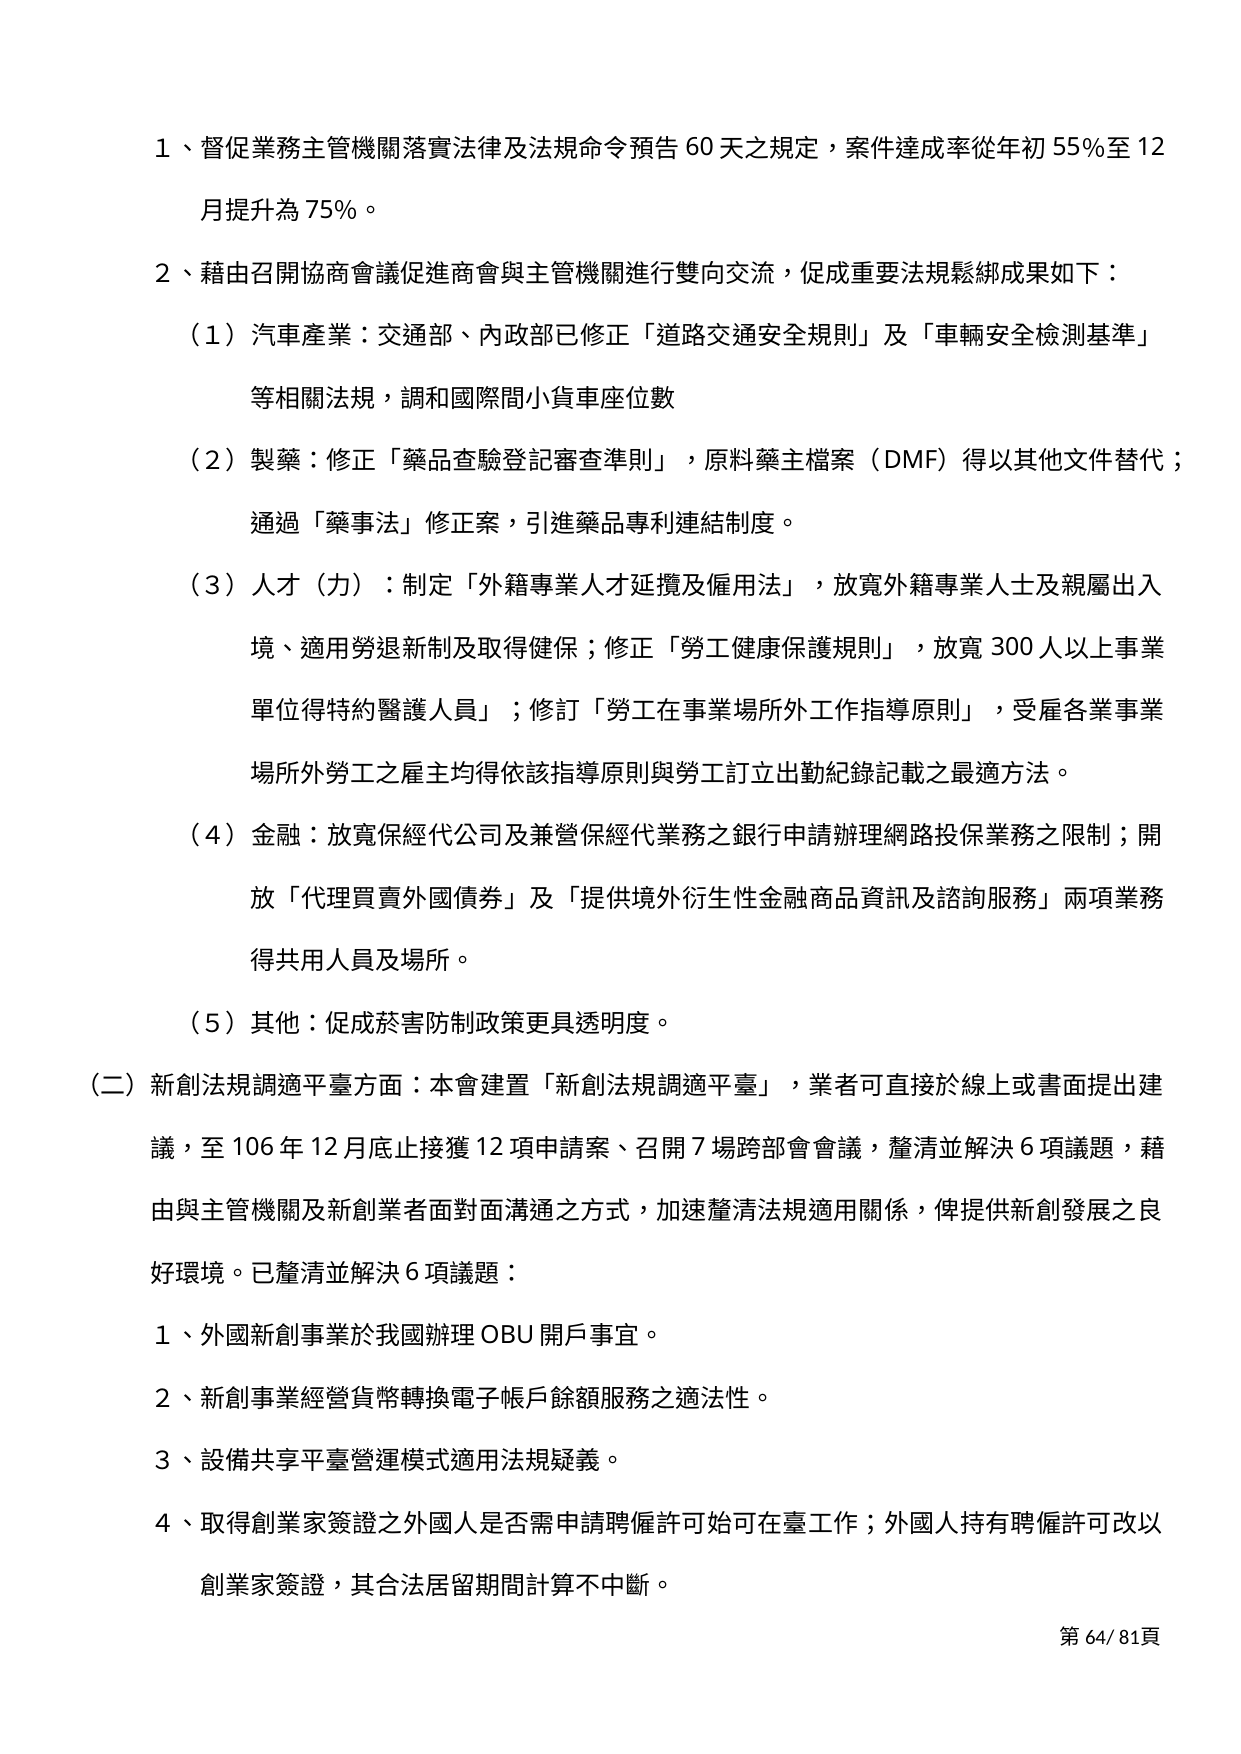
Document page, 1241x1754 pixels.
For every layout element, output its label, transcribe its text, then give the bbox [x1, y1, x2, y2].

text （１）汽車產業：交通部、內政部已修正「道路交通安全規則」及「車輛安全檢測基準」等相關法規，調和國際間小貨車座位數 [175, 292, 1165, 417]
text （二）新創法規調適平臺方面：本會建置「新創法規調適平臺」，業者可直接於線上或書面提出建議，至106年12月底止接獲12項申請案、召開7場跨部會會議，釐清並解決6項議題，藉由與主管機關及新創業者面對面溝通之方式，加速釐清法規適用關係，俾提供新創發展之良好環境。已釐清並解決6項議題： [75, 1042, 1165, 1292]
text ３、設備共享平臺營運模式適用法規疑義。 [150, 1417, 1165, 1479]
text （２）製藥：修正「藥品查驗登記審查準則」，原料藥主檔案（DMF）得以其他文件替代；通過「藥事法」修正案，引進藥品專利連結制度。 [175, 417, 1165, 542]
text １、外國新創事業於我國辦理OBU開戶事宜。 [150, 1292, 1165, 1354]
text （３）人才（力）：制定「外籍專業人才延攬及僱用法」，放寬外籍專業人士及親屬出入境、適用勞退新制及取得健保；修正「勞工健康保護規則」，放寬300人以上事業單位得特約醫護人員」；修訂「勞工在事業場所外工作指導原則」，受雇各業事業場所外勞工之雇主均得依該指導原則與勞工訂立出勤紀錄記載之最適方法。 [175, 542, 1165, 792]
text （５）其他：促成菸害防制政策更具透明度。 [175, 979, 1165, 1042]
text ２、新創事業經營貨幣轉換電子帳戶餘額服務之適法性。 [150, 1354, 1165, 1417]
text （４）金融：放寬保經代公司及兼營保經代業務之銀行申請辦理網路投保業務之限制；開放「代理買賣外國債券」及「提供境外衍生性金融商品資訊及諮詢服務」兩項業務得共用人員及場所。 [175, 792, 1165, 979]
text ２、藉由召開協商會議促進商會與主管機關進行雙向交流，促成重要法規鬆綁成果如下： [150, 229, 1165, 292]
text ４、取得創業家簽證之外國人是否需申請聘僱許可始可在臺工作；外國人持有聘僱許可改以創業家簽證，其合法居留期間計算不中斷。 [150, 1479, 1165, 1604]
text １、督促業務主管機關落實法律及法規命令預告60天之規定，案件達成率從年初55％至12月提升為75％。 [150, 104, 1165, 229]
